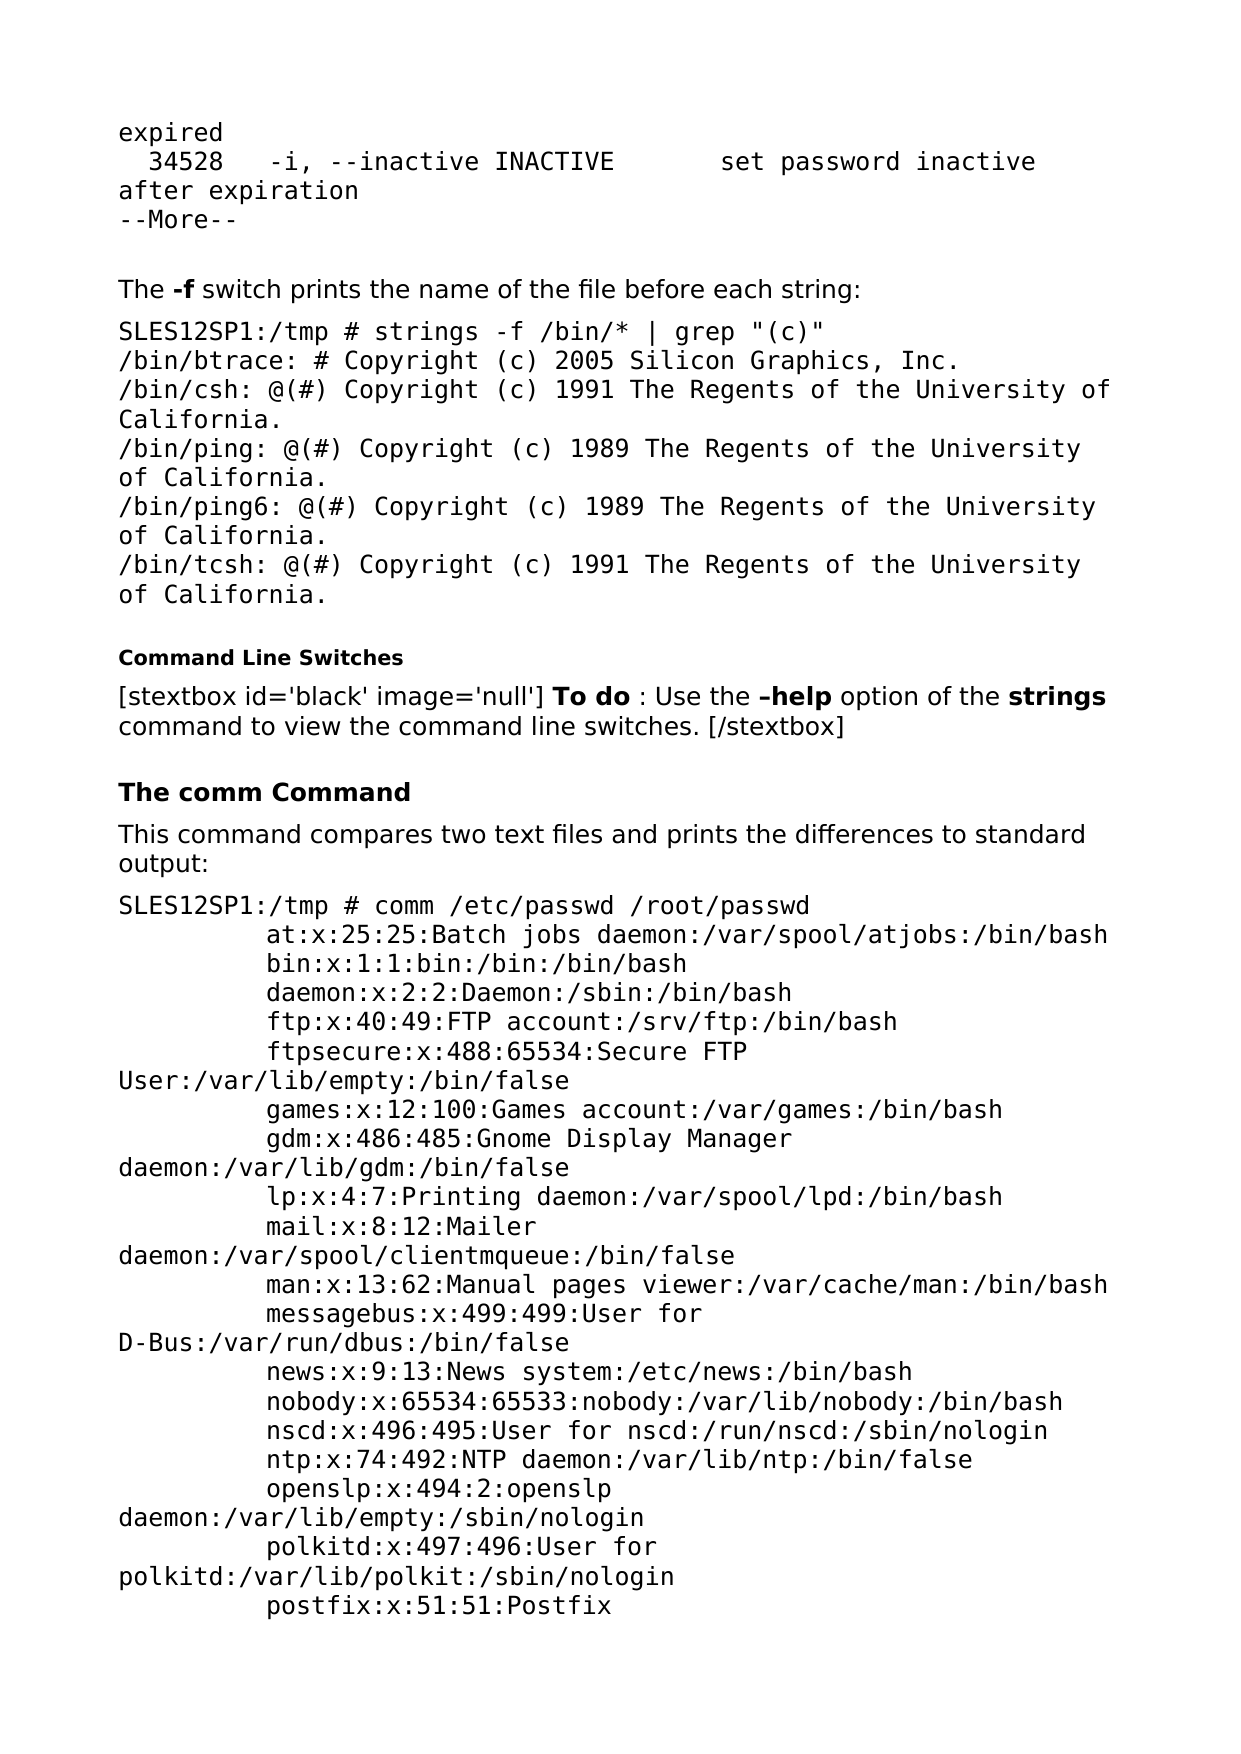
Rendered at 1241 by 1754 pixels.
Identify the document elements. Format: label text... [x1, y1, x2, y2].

subtitle The comm Command [118, 778, 1122, 808]
text [stextbox id='black' image='null'] To do : Use the –help option of the strings command to view the command line switches. [/stextbox] [118, 683, 1122, 741]
text The -f switch prints the name of the file before each string: [118, 276, 1122, 305]
text expired 34528 -i, --inactive INACTIVE set password inactive after expiration --More-- [118, 118, 1122, 264]
text SLES12SP1:/tmp # strings -f /bin/* | grep "(c)" /bin/btrace: # Copyright (c) 2005 Silicon Graphics, Inc. /bin/csh: @(#) Copyright (c) 1991 The Regents of the University of California. /bin/ping: @(#) Copyright (c) 1989 The Regents of the University of California. /bin/ping6: @(#) Copyright (c) 1989 The Regents of the University of California. /bin/tcsh: @(#) Copyright (c) 1991 The Regents of the University of California. [118, 317, 1122, 609]
text This command compares two text files and prints the differences to standard output: [118, 820, 1122, 878]
text SLES12SP1:/tmp # comm /etc/passwd /root/passwd at:x:25:25:Batch jobs daemon:/var/spool/atjobs:/bin/bash bin:x:1:1:bin:/bin:/bin/bash daemon:x:2:2:Daemon:/sbin:/bin/bash ftp:x:40:49:FTP account:/srv/ftp:/bin/bash ftpsecure:x:488:65534:Secure FTP User:/var/lib/empty:/bin/false games:x:12:100:Games account:/var/games:/bin/bash gdm:x:486:485:Gnome Display Manager daemon:/var/lib/gdm:/bin/false lp:x:4:7:Printing daemon:/var/spool/lpd:/bin/bash mail:x:8:12:Mailer daemon:/var/spool/clientmqueue:/bin/false man:x:13:62:Manual pages viewer:/var/cache/man:/bin/bash messagebus:x:499:499:User for D-Bus:/var/run/dbus:/bin/false news:x:9:13:News system:/etc/news:/bin/bash nobody:x:65534:65533:nobody:/var/lib/nobody:/bin/bash nscd:x:496:495:User for nscd:/run/nscd:/sbin/nologin ntp:x:74:492:NTP daemon:/var/lib/ntp:/bin/false openslp:x:494:2:openslp daemon:/var/lib/empty:/sbin/nologin polkitd:x:497:496:User for polkitd:/var/lib/polkit:/sbin/nologin postfix:x:51:51:Postfix [118, 891, 1122, 1620]
subtitle Command Line Switches [118, 646, 1122, 670]
